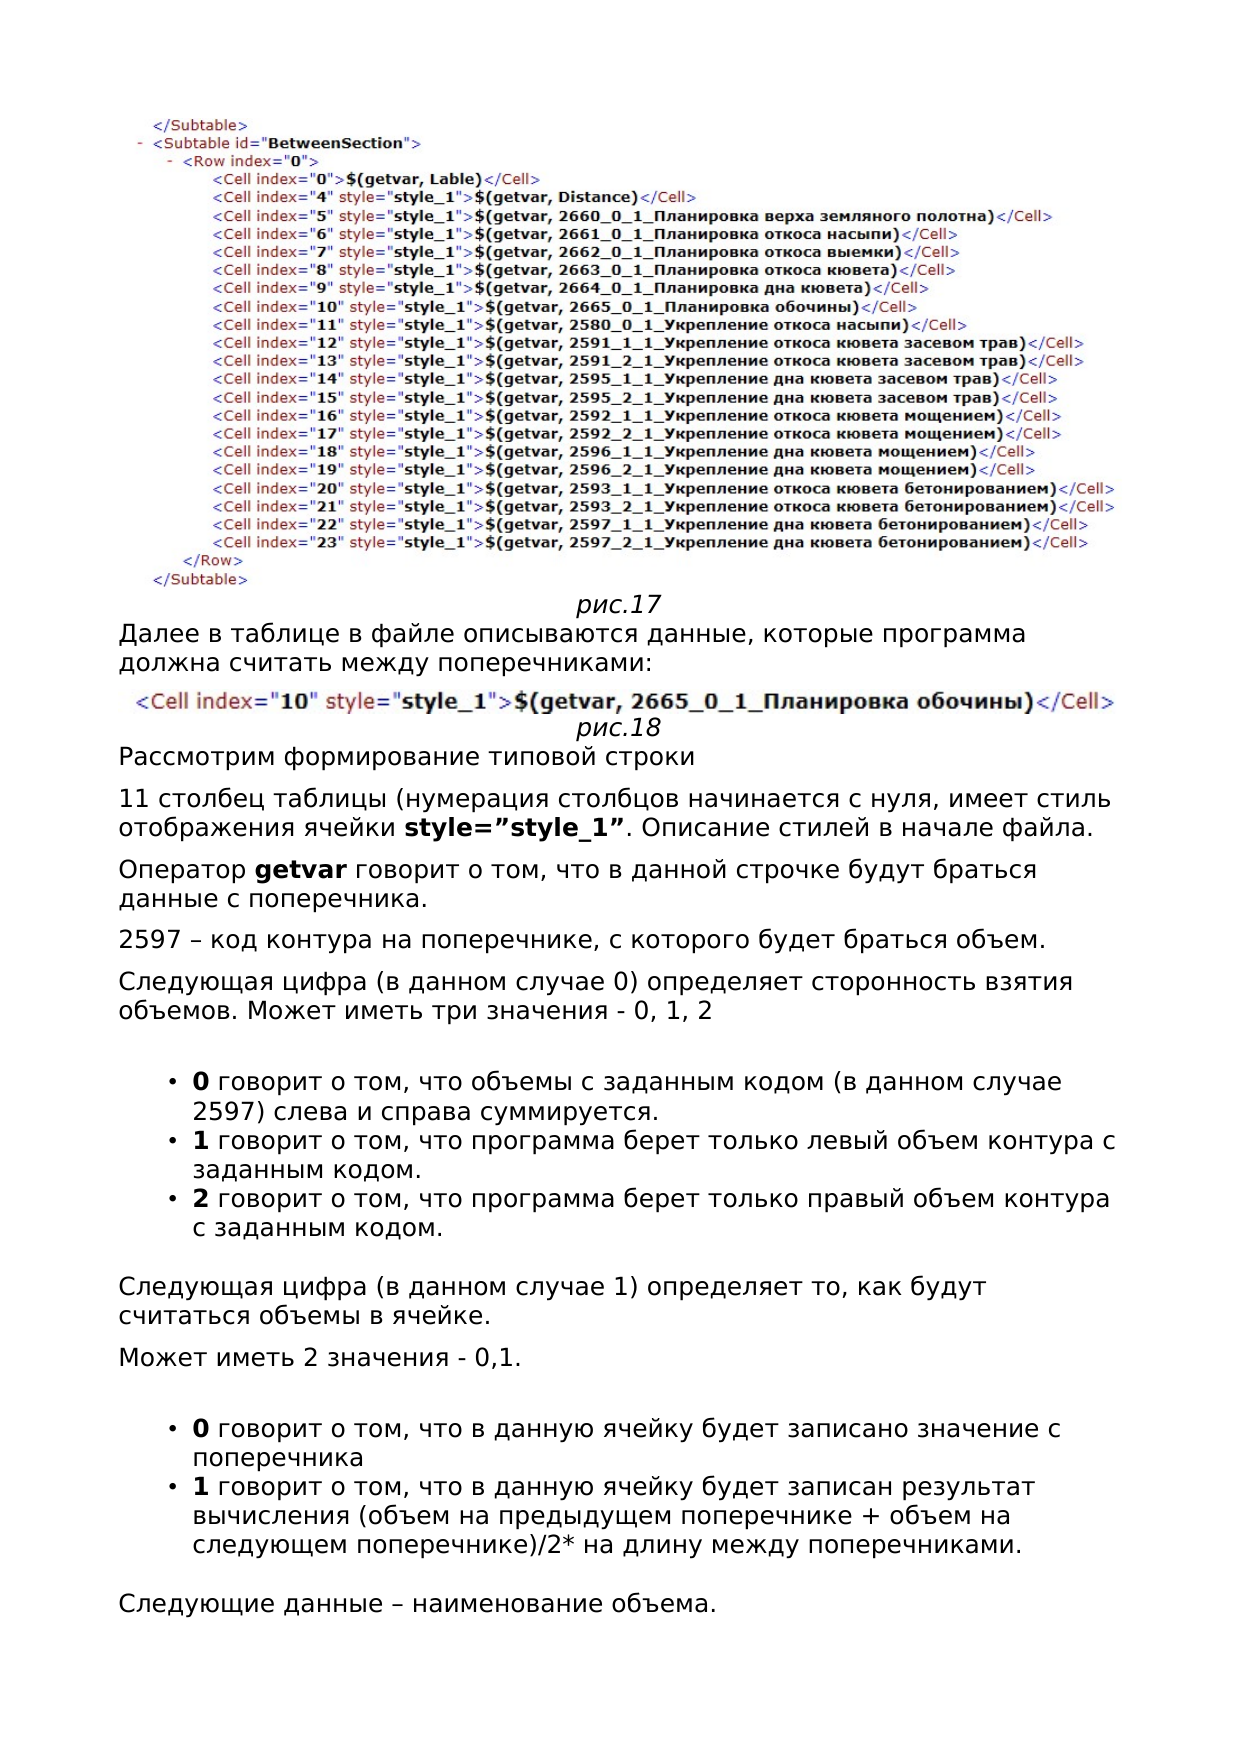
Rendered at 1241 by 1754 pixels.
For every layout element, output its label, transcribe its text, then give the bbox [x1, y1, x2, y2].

picture [118, 689, 1123, 714]
text рис.17 [118, 590, 1122, 619]
list 1 говорит о том, что в данную ячейку будет записан результат вычисления (объем на предыдущем поперечнике + объем на следующем поперечнике)/2* на длину между поперечниками. [177, 1472, 1122, 1560]
text Оператор getvar говорит о том, что в данной строчке будут браться данные с поперечника. [118, 855, 1122, 913]
text 2597 – код контура на поперечнике, с которого будет браться объем. [118, 926, 1122, 955]
list 0 говорит о том, что объемы с заданным кодом (в данном случае 2597) слева и справа суммируется. [177, 1068, 1122, 1126]
text 11 столбец таблицы (нумерация столбцов начинается с нуля, имеет стиль отображения ячейки style=”style_1”. Описание стилей в начале файла. [118, 784, 1122, 842]
list 1 говорит о том, что программа берет только левый объем контура с заданным кодом. [177, 1126, 1122, 1184]
text Следующая цифра (в данном случае 1) определяет то, как будут считаться объемы в ячейке. [118, 1272, 1122, 1330]
text Следующие данные – наименование объема. [118, 1589, 1122, 1618]
picture [118, 118, 1123, 590]
text Далее в таблице в файле описываются данные, которые программа должна считать между поперечниками: [118, 619, 1122, 677]
text рис.18 [118, 714, 1122, 742]
text Рассмотрим формирование типовой строки [118, 742, 1122, 771]
text Следующая цифра (в данном случае 0) определяет сторонность взятия объемов. Может иметь три значения - 0, 1, 2 [118, 967, 1122, 1026]
list 0 говорит о том, что в данную ячейку будет записано значение с поперечника [177, 1414, 1122, 1472]
list 2 говорит о том, что программа берет только правый объем контура с заданным кодом. [177, 1184, 1122, 1243]
text Может иметь 2 значения - 0,1. [118, 1343, 1122, 1372]
